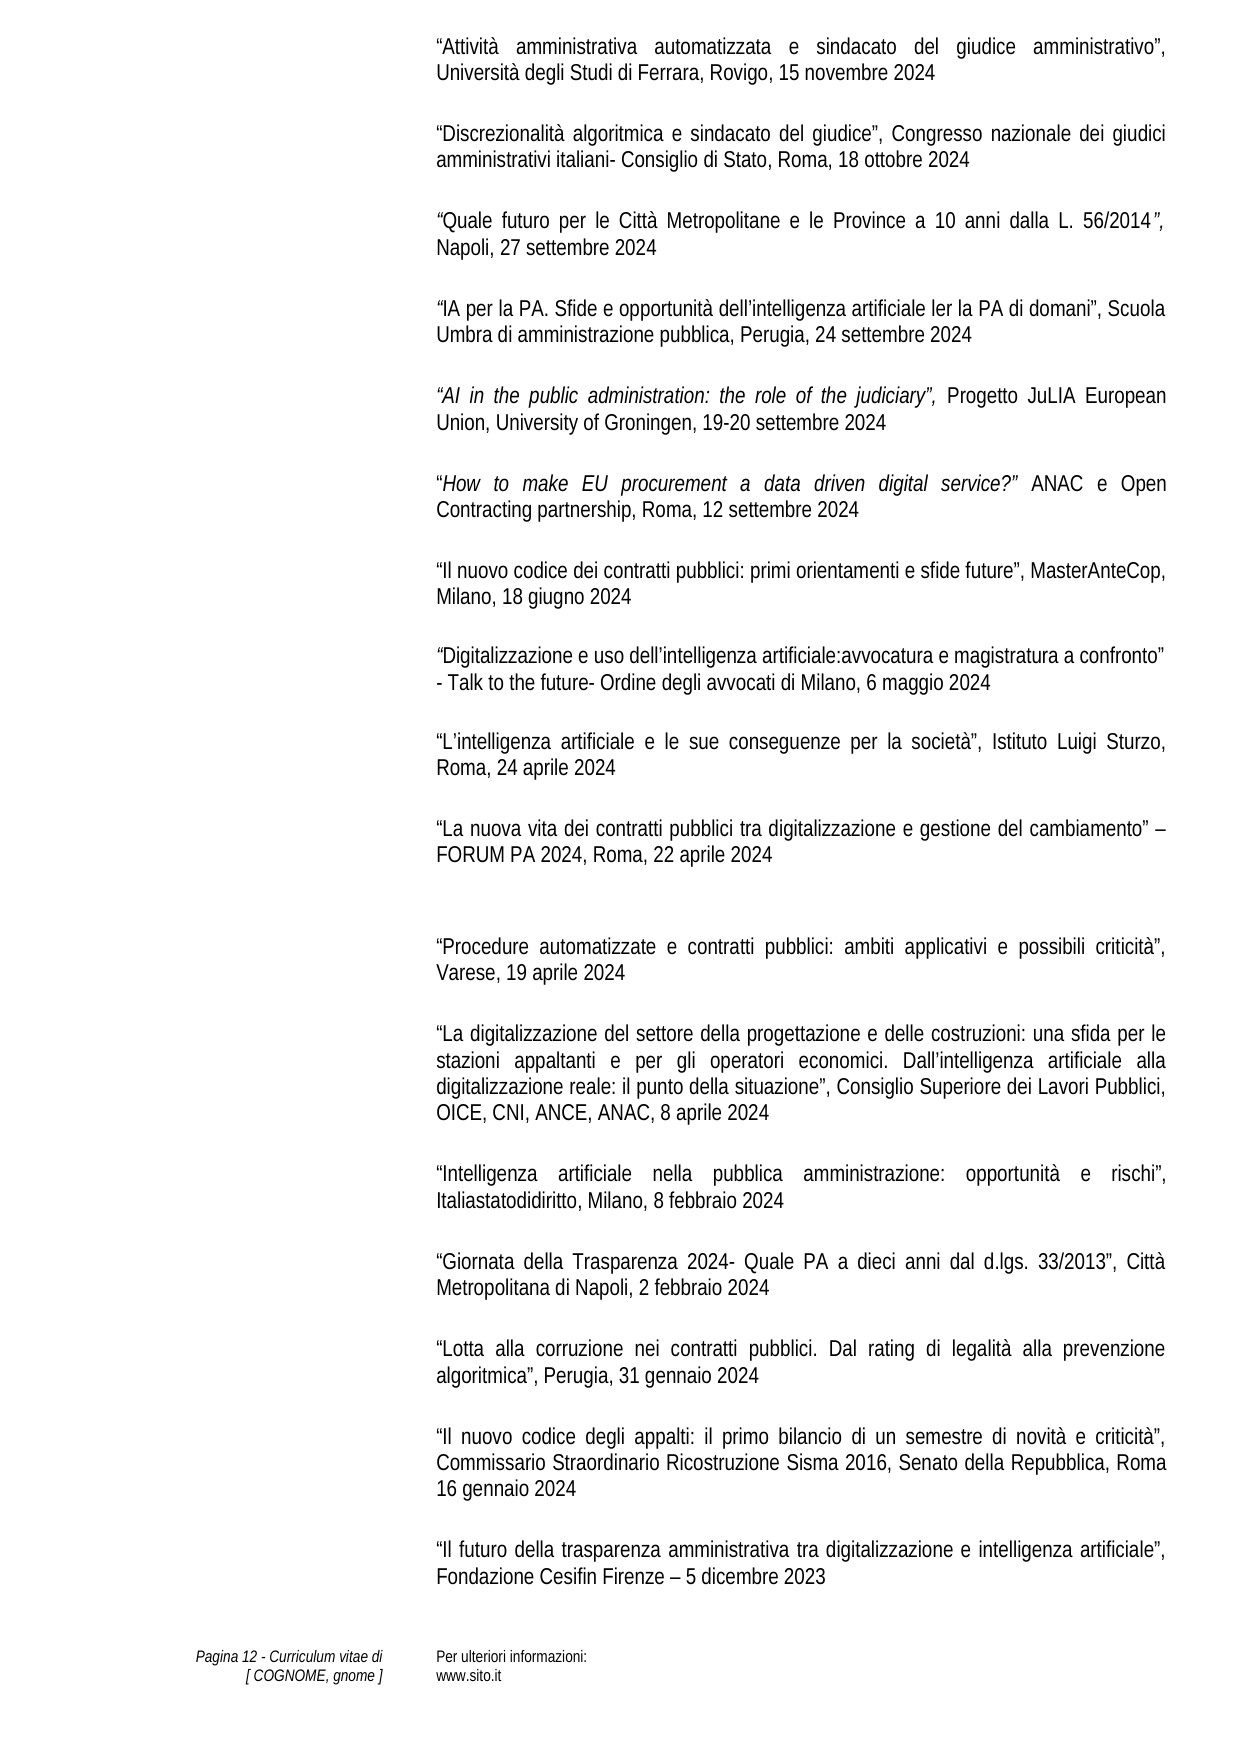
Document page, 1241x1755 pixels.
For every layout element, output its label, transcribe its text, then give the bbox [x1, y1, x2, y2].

table_cell [395, 0, 425, 1622]
table_cell [81, 0, 89, 1622]
table_cell [89, 0, 395, 1622]
table_cell “Attività amministrativa automatizzata e sindacato del giudice amministrativo”, Università degli Studi di Ferrara, Rovigo, 15 novembre 2024 “Discrezionalità algoritmica e sindacato del giudice”, Congresso nazionale dei giudici amministrativi italiani- Consiglio di Stato, Roma, 18 ottobre 2024 “Quale futuro per le Città Metropolitane e le Province a 10 anni dalla L. 56/2014”, Napoli, 27 settembre 2024 “IA per la PA. Sfide e opportunità dell’intelligenza artificiale ler la PA di domani”, Scuola Umbra di amministrazione pubblica, Perugia, 24 settembre 2024 “AI in the public administration: the role of the judiciary”, Progetto JuLIA European Union, University of Groningen, 19-20 settembre 2024 “How to make EU procurement a data driven digital service?” ANAC e Open Contracting partnership, Roma, 12 settembre 2024 “Il nuovo codice dei contratti pubblici: primi orientamenti e sfide future”, MasterAnteCop, Milano, 18 giugno 2024 “Digitalizzazione e uso dell’intelligenza artificiale:avvocatura e magistratura a confronto” - Talk to the future- Ordine degli avvocati di Milano, 6 maggio 2024 “L’intelligenza artificiale e le sue conseguenze per la società”, Istituto Luigi Sturzo, Roma, 24 aprile 2024 “La nuova vita dei contratti pubblici tra digitalizzazione e gestione del cambiamento” – FORUM PA 2024, Roma, 22 aprile 2024 “Procedure automatizzate e contratti pubblici: ambiti applicativi e possibili criticità”, Varese, 19 aprile 2024 “La digitalizzazione del settore della progettazione e delle costruzioni: una sfida per le stazioni appaltanti e per gli operatori economici. Dall’intelligenza artificiale alla digitalizzazione reale: il punto della situazione”, Consiglio Superiore dei Lavori Pubblici, OICE, CNI, ANCE, ANAC, 8 aprile 2024 “Intelligenza artificiale nella pubblica amministrazione: opportunità e rischi”, Italiastatodidiritto, Milano, 8 febbraio 2024 “Giornata della Trasparenza 2024- Quale PA a dieci anni dal d.lgs. 33/2013”, Città Metropolitana di Napoli, 2 febbraio 2024 “Lotta alla corruzione nei contratti pubblici. Dal rating di legalità alla prevenzione algoritmica”, Perugia, 31 gennaio 2024 “Il nuovo codice degli appalti: il primo bilancio di un semestre di novità e criticità”, Commissario Straordinario Ricostruzione Sisma 2016, Senato della Repubblica, Roma 16 gennaio 2024 “Il futuro della trasparenza amministrativa tra digitalizzazione e intelligenza artificiale”, Fondazione Cesifin Firenze – 5 dicembre 2023 [425, 0, 1178, 1622]
